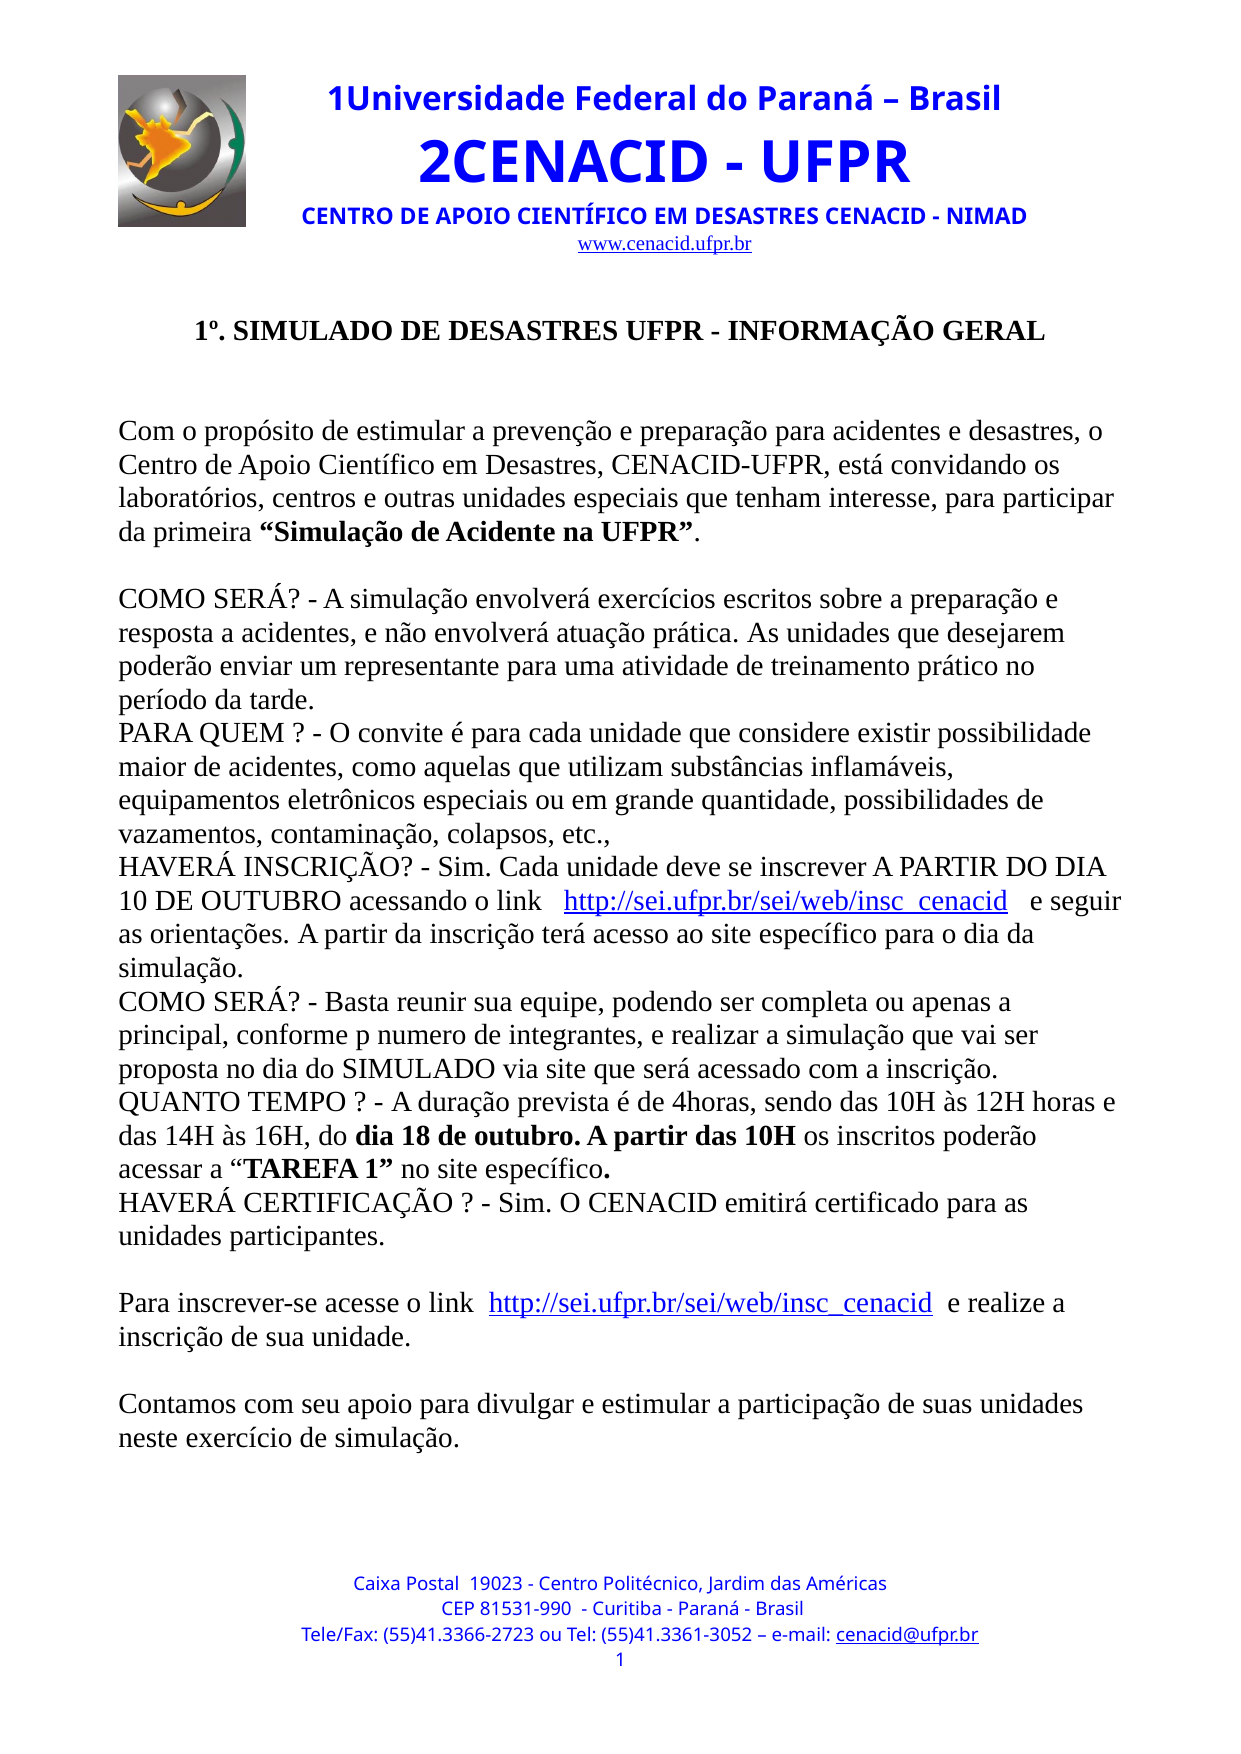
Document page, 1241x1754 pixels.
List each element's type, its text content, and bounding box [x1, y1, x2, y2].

text COMO SERÁ? - A simulação envolverá exercícios escritos sobre a preparação e resposta a acidentes, e não envolverá atuação prática. As unidades que desejarem poderão enviar um representante para uma atividade de treinamento prático no período da tarde. [118, 581, 1122, 715]
text PARA QUEM ? - O convite é para cada unidade que considere existir possibilidade maior de acidentes, como aquelas que utilizam substâncias inflamáveis, equipamentos eletrônicos especiais ou em grande quantidade, possibilidades de vazamentos, contaminação, colapsos, etc., [118, 715, 1122, 849]
text Para inscrever-se acesse o link http://sei.ufpr.br/sei/web/insc_cenacid e realize a inscrição de sua unidade. [118, 1286, 1122, 1353]
text HAVERÁ INSCRIÇÃO? - Sim. Cada unidade deve se inscrever A PARTIR DO DIA 10 DE OUTUBRO acessando o link http://sei.ufpr.br/sei/web/insc_cenacid e seguir as orientações. A partir da inscrição terá acesso ao site específico para o dia da simulação. [118, 849, 1122, 984]
text Com o propósito de estimular a prevenção e preparação para acidentes e desastres, o Centro de Apoio Científico em Desastres, CENACID-UFPR, está convidando os laboratórios, centros e outras unidades especiais que tenham interesse, para participar da primeira “Simulação de Acidente na UFPR”. [118, 413, 1122, 548]
text COMO SERÁ? - Basta reunir sua equipe, podendo ser completa ou apenas a principal, conforme p numero de integrantes, e realizar a simulação que vai ser proposta no dia do SIMULADO via site que será acessado com a inscrição. [118, 984, 1122, 1084]
text 1º. SIMULADO DE DESASTRES UFPR - INFORMAÇÃO GERAL [118, 313, 1122, 346]
text HAVERÁ CERTIFICAÇÃO ? - Sim. O CENACID emitirá certificado para as unidades participantes. [118, 1185, 1122, 1252]
text QUANTO TEMPO ? - A duração prevista é de 4horas, sendo das 10H às 12H horas e das 14H às 16H, do dia 18 de outubro. A partir das 10H os inscritos poderão acessar a “TAREFA 1” no site específico. [118, 1084, 1122, 1185]
text Contamos com seu apoio para divulgar e estimular a participação de suas unidades neste exercício de simulação. [118, 1386, 1122, 1453]
